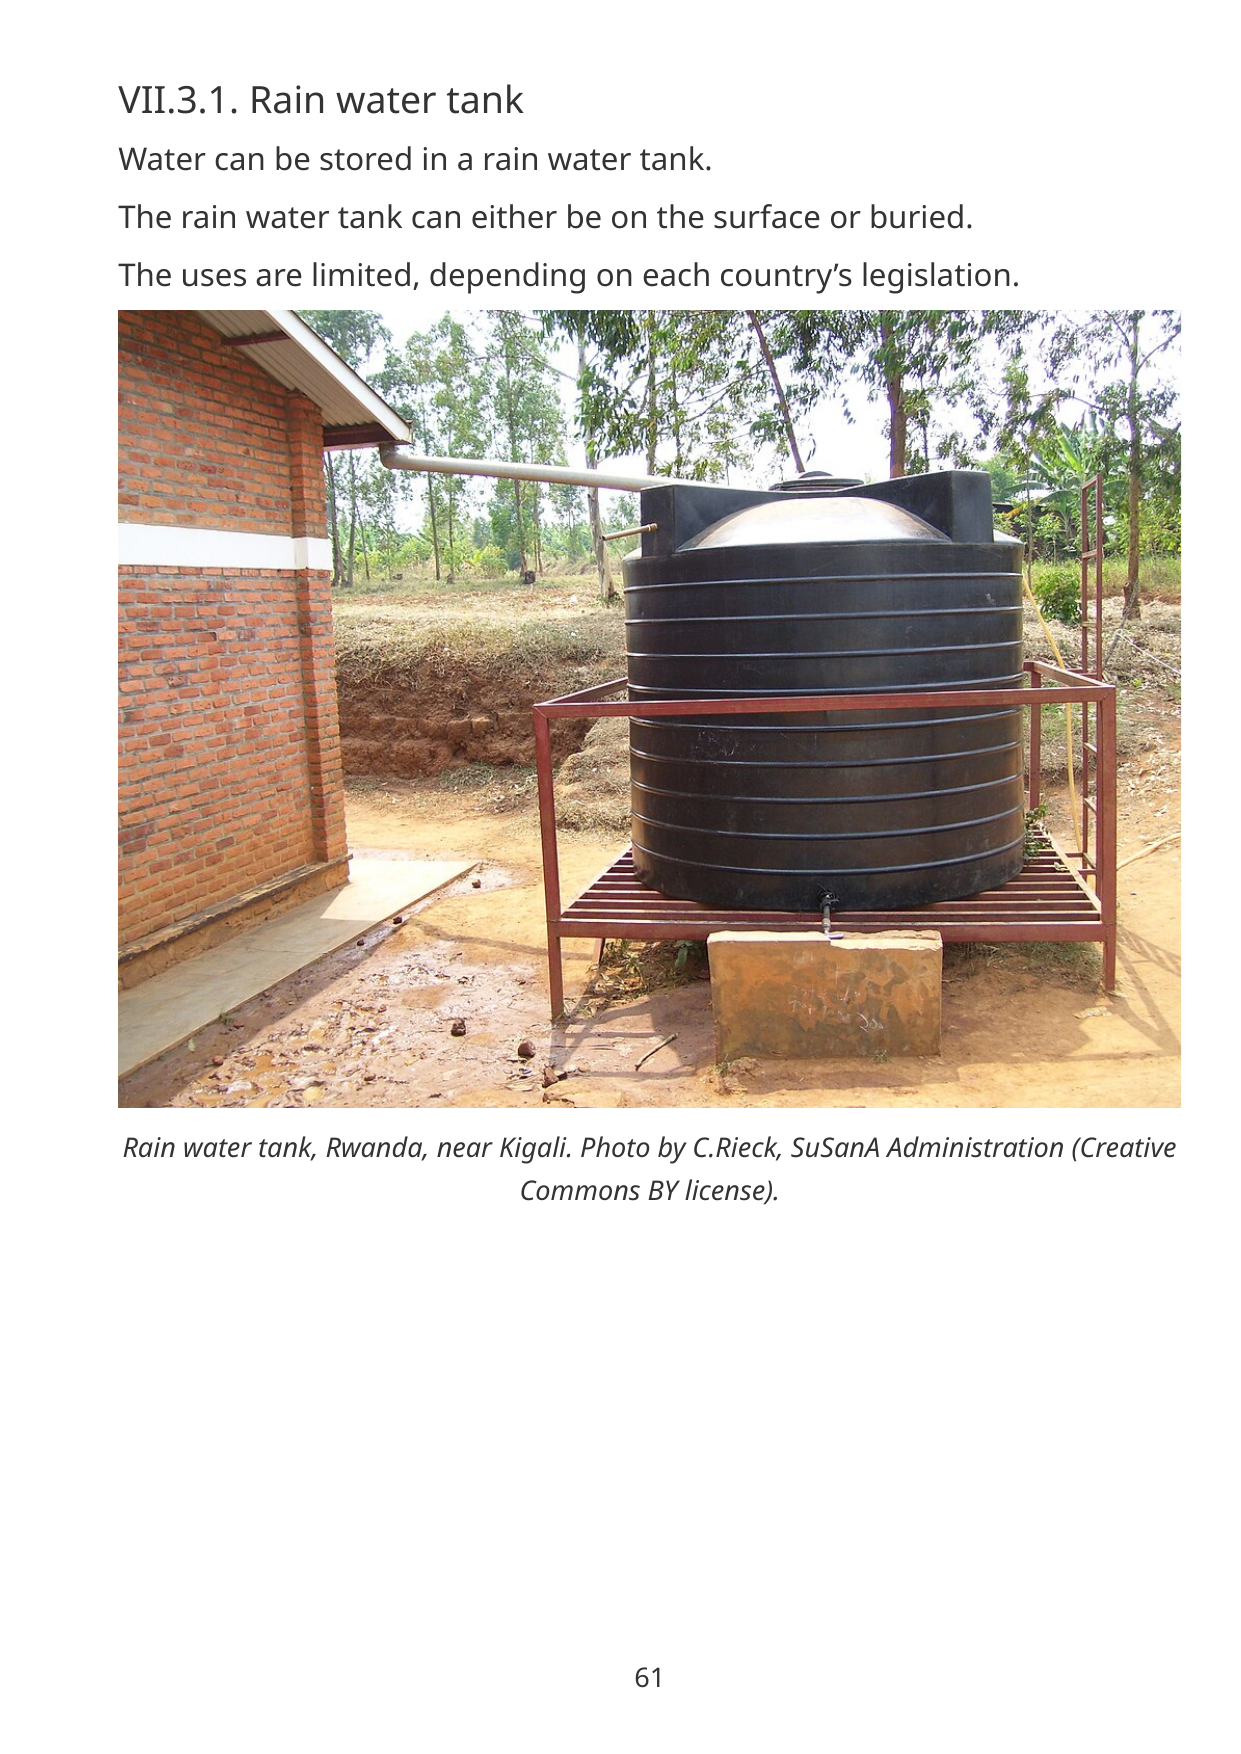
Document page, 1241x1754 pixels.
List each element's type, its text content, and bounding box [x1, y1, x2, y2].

picture [118, 310, 1182, 1108]
text The uses are limited, depending on each country’s legislation. [118, 253, 1181, 295]
text Water can be stored in a rain water tank. [118, 137, 1181, 180]
subtitle Rain water tank [118, 74, 1181, 125]
text Rain water tank, Rwanda, near Kigali. Photo by C.Rieck, SuSanA Administration (Creative Commons BY license). [118, 1108, 1181, 1208]
text The rain water tank can either be on the surface or buried. [118, 195, 1181, 238]
